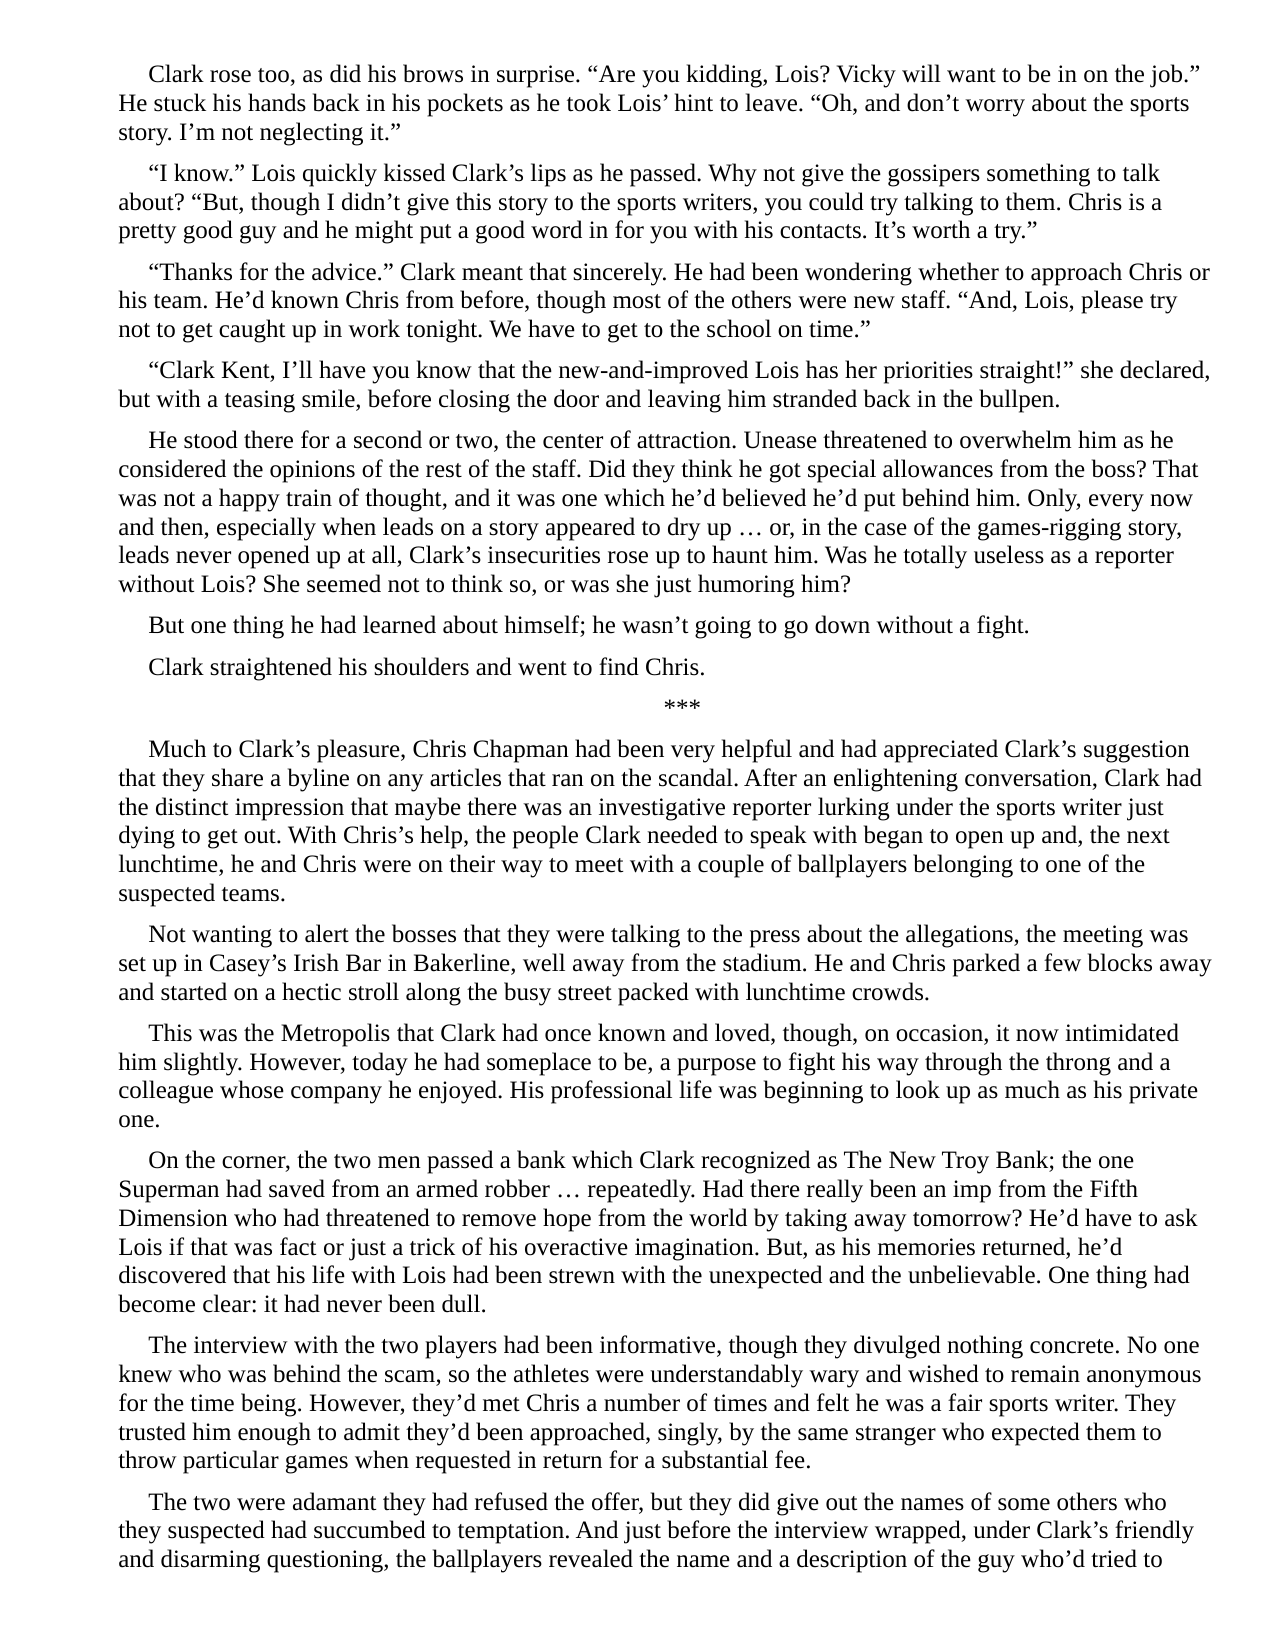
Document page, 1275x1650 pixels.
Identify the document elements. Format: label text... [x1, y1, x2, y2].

text Not wanting to alert the bosses that they were talking to the press about the allegations, the meeting was set up in Casey’s Irish Bar in Bakerline, well away from the stadium. He and Chris parked a few blocks away and started on a hectic stroll along the busy street packed with lunchtime crowds. [118, 919, 1216, 1005]
text “Clark Kent, I’ll have you know that the new-and-improved Lois has her priorities straight!” she declared, but with a teasing smile, before closing the door and leaving him stranded back in the bullpen. [118, 355, 1216, 413]
text *** [118, 693, 1216, 722]
text “I know.” Lois quickly kissed Clark’s lips as he passed. Why not give the gossipers something to talk about? “But, though I didn’t give this story to the sports writers, you could try talking to them. Chris is a pretty good guy and he might put a good word in for you with his contacts. It’s worth a try.” [118, 158, 1216, 244]
text The two were adamant they had refused the offer, but they did give out the names of some others who they suspected had succumbed to temptation. And just before the interview wrapped, under Clark’s friendly and disarming questioning, the ballplayers revealed the name and a description of the guy who’d tried to [118, 1487, 1216, 1573]
text This was the Metropolis that Clark had once known and loved, though, on occasion, it now intimidated him slightly. However, today he had someplace to be, a purpose to fight his way through the throng and a colleague whose company he enjoyed. His professional life was beginning to look up as much as his private one. [118, 1018, 1216, 1133]
text He stood there for a second or two, the center of attraction. Unease threatened to overwhelm him as he considered the opinions of the rest of the staff. Did they think he got special allowances from the boss? That was not a happy train of thought, and it was one which he’d believed he’d put behind him. Only, every now and then, especially when leads on a story appeared to dry up … or, in the case of the games-rigging story, leads never opened up at all, Clark’s insecurities rose up to haunt him. Was he totally useless as a reporter without Lois? She seemed not to think so, or was she just humoring him? [118, 425, 1216, 598]
text “Thanks for the advice.” Clark meant that sincerely. He had been wondering whether to approach Chris or his team. He’d known Chris from before, though most of the others were new staff. “And, Lois, please try not to get caught up in work tonight. We have to get to the school on time.” [118, 257, 1216, 343]
text Clark straightened his shoulders and went to find Chris. [118, 652, 1216, 680]
text But one thing he had learned about himself; he wasn’t going to go down without a fight. [118, 610, 1216, 639]
text Clark rose too, as did his brows in surprise. “Are you kidding, Lois? Vicky will want to be in on the job.” He stuck his hands back in his pockets as he took Lois’ hint to leave. “Oh, and don’t worry about the sports story. I’m not neglecting it.” [118, 59, 1216, 145]
text On the corner, the two men passed a bank which Clark recognized as The New Troy Bank; the one Superman had saved from an armed robber … repeatedly. Had there really been an imp from the Fifth Dimension who had threatened to remove hope from the world by taking away tomorrow? He’d have to ask Lois if that was fact or just a trick of his overactive imagination. But, as his memories returned, he’d discovered that his life with Lois had been strewn with the unexpected and the unbelievable. One thing had become clear: it had never been dull. [118, 1145, 1216, 1318]
text The interview with the two players had been informative, though they divulged nothing concrete. No one knew who was behind the scam, so the athletes were understandably wary and wished to remain anonymous for the time being. However, they’d met Chris a number of times and felt he was a fair sports writer. They trusted him enough to admit they’d been approached, singly, by the same stranger who expected them to throw particular games when requested in return for a substantial fee. [118, 1330, 1216, 1474]
text Much to Clark’s pleasure, Chris Chapman had been very helpful and had appreciated Clark’s suggestion that they share a byline on any articles that ran on the scandal. After an enlightening conversation, Clark had the distinct impression that maybe there was an investigative reporter lurking under the sports writer just dying to get out. With Chris’s help, the people Clark needed to speak with began to open up and, the next lunchtime, he and Chris were on their way to meet with a couple of ballplayers belonging to one of the suspected teams. [118, 734, 1216, 907]
